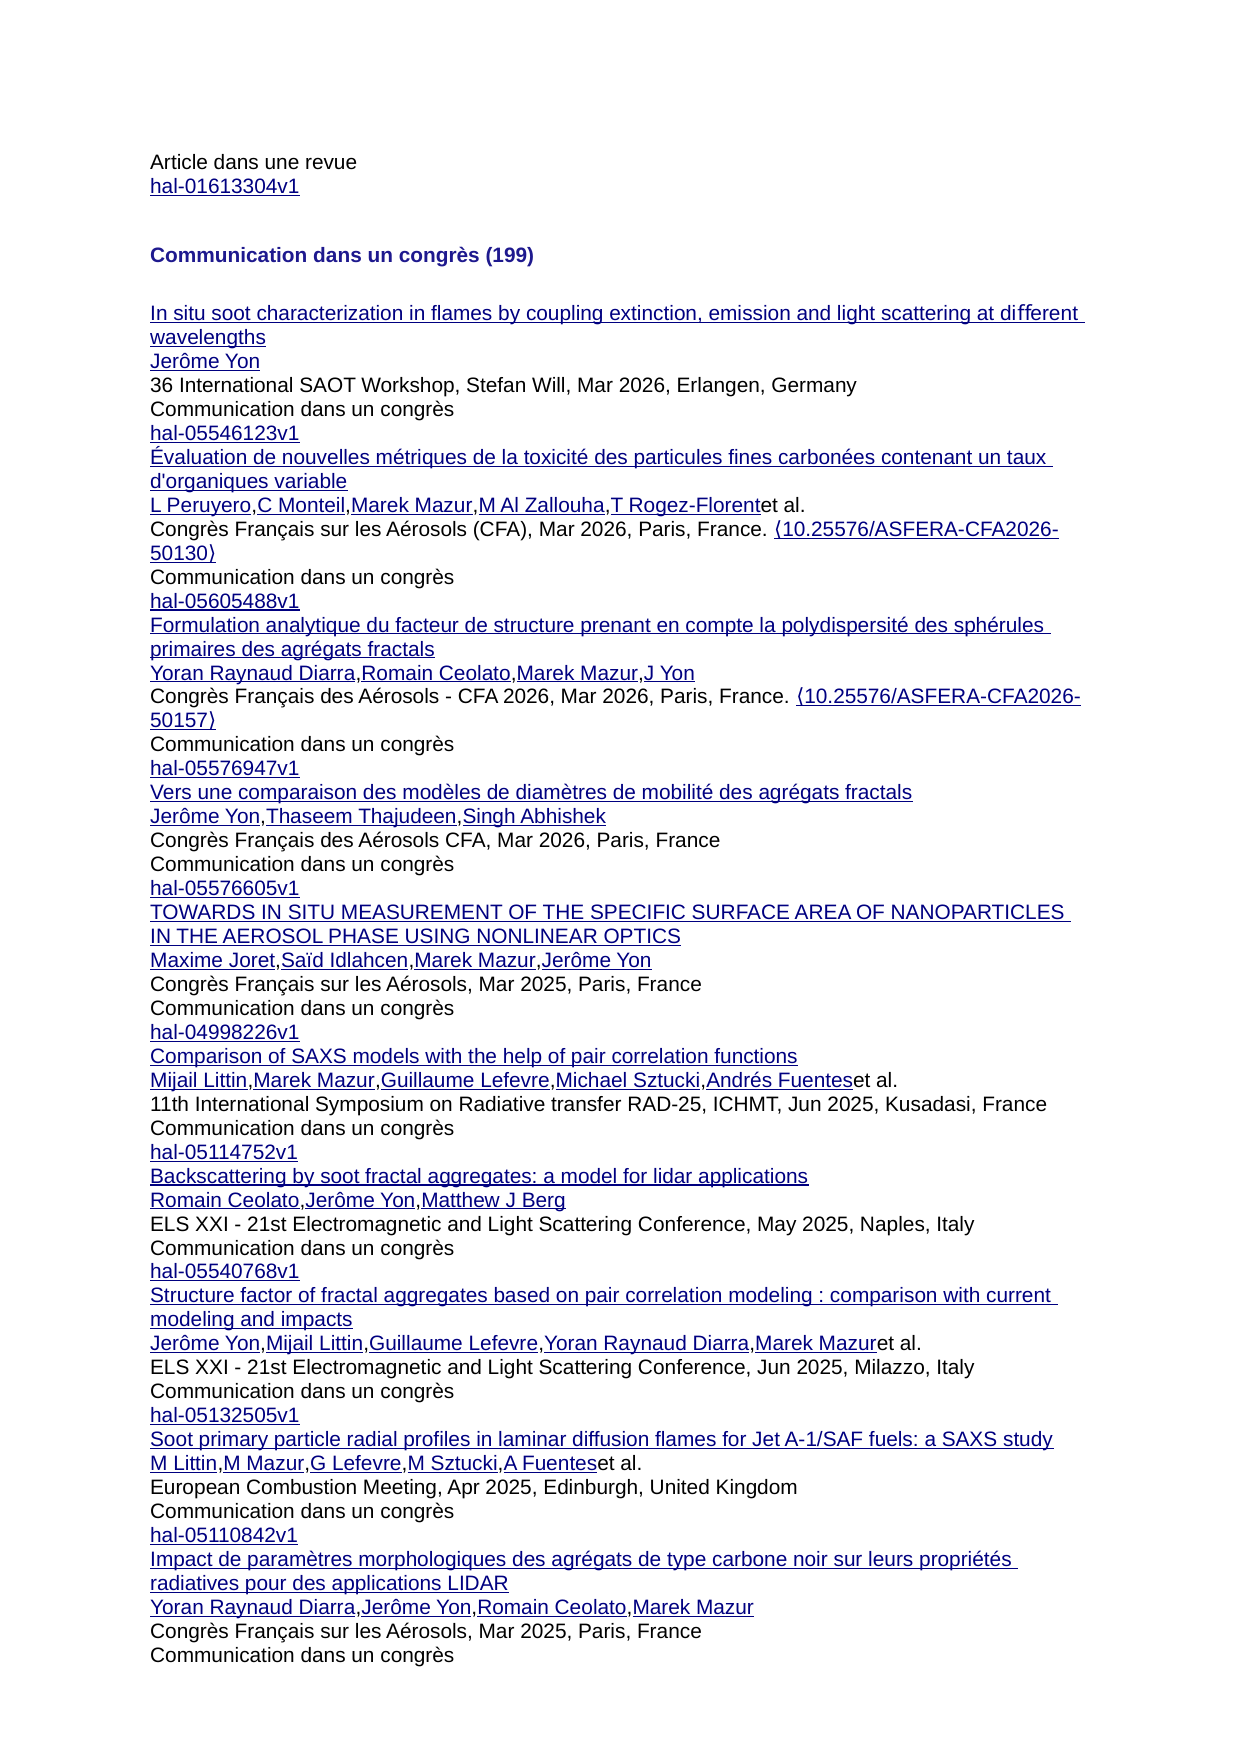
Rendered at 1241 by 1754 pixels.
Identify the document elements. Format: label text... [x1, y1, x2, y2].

table_cell Impact de paramètres morphologiques des agrégats de type carbone noir sur leurs propriétés radiatives pour des applications LIDAR Yoran Raynaud Diarra,Jerôme Yon,Romain Ceolato,Marek Mazur Congrès Français sur les Aérosols, Mar 2025, Paris, France Communication dans un congrès [150, 1547, 1090, 1667]
table_cell Comparison of SAXS models with the help of pair correlation functions Mijail Littin,Marek Mazur,Guillaume Lefevre,Michael Sztucki,Andrés Fuenteset al. 11th International Symposium on Radiative transfer RAD-25, ICHMT, Jun 2025, Kusadasi, France Communication dans un congrès hal-05114752v1 [150, 1044, 1090, 1163]
table_cell Backscattering by soot fractal aggregates: a model for lidar applications Romain Ceolato,Jerôme Yon,Matthew J Berg ELS XXI - 21st Electromagnetic and Light Scattering Conference, May 2025, Naples, Italy Communication dans un congrès hal-05540768v1 [150, 1164, 1090, 1283]
table_cell Structure factor of fractal aggregates based on pair correlation modeling : comparison with current modeling and impacts Jerôme Yon,Mijail Littin,Guillaume Lefevre,Yoran Raynaud Diarra,Marek Mazuret al. ELS XXI - 21st Electromagnetic and Light Scattering Conference, Jun 2025, Milazzo, Italy Communication dans un congrès hal-05132505v1 [150, 1283, 1090, 1427]
subtitle Communication dans un congrès (199) [150, 243, 1090, 267]
table_cell Article dans une revue hal-01613304v1 [150, 150, 1090, 198]
table_header In situ soot characterization in flames by coupling extinction, emission and light scattering at diﬀerent wavelengths Jerôme Yon 36 International SAOT Workshop, Stefan Will, Mar 2026, Erlangen, Germany Communication dans un congrès hal-05546123v1 [150, 301, 1090, 445]
table_cell Formulation analytique du facteur de structure prenant en compte la polydispersité des sphérules primaires des agrégats fractals Yoran Raynaud Diarra,Romain Ceolato,Marek Mazur,J Yon Congrès Français des Aérosols - CFA 2026, Mar 2026, Paris, France. ⟨10.25576/ASFERA-CFA2026-50157⟩ Communication dans un congrès hal-05576947v1 [150, 613, 1090, 780]
table_cell Soot primary particle radial profiles in laminar diffusion flames for Jet A-1/SAF fuels: a SAXS study M Littin,M Mazur,G Lefevre,M Sztucki,A Fuenteset al. European Combustion Meeting, Apr 2025, Edinburgh, United Kingdom Communication dans un congrès hal-05110842v1 [150, 1427, 1090, 1547]
table_cell Évaluation de nouvelles métriques de la toxicité des particules fines carbonées contenant un taux d'organiques variable L Peruyero,C Monteil,Marek Mazur,M Al Zallouha,T Rogez-Florentet al. Congrès Français sur les Aérosols (CFA), Mar 2026, Paris, France. ⟨10.25576/ASFERA-CFA2026-50130⟩ Communication dans un congrès hal-05605488v1 [150, 445, 1090, 612]
table_cell TOWARDS IN SITU MEASUREMENT OF THE SPECIFIC SURFACE AREA OF NANOPARTICLES IN THE AEROSOL PHASE USING NONLINEAR OPTICS Maxime Joret,Saïd Idlahcen,Marek Mazur,Jerôme Yon Congrès Français sur les Aérosols, Mar 2025, Paris, France Communication dans un congrès hal-04998226v1 [150, 900, 1090, 1044]
table_cell Vers une comparaison des modèles de diamètres de mobilité des agrégats fractals Jerôme Yon,Thaseem Thajudeen,Singh Abhishek Congrès Français des Aérosols CFA, Mar 2026, Paris, France Communication dans un congrès hal-05576605v1 [150, 780, 1090, 900]
